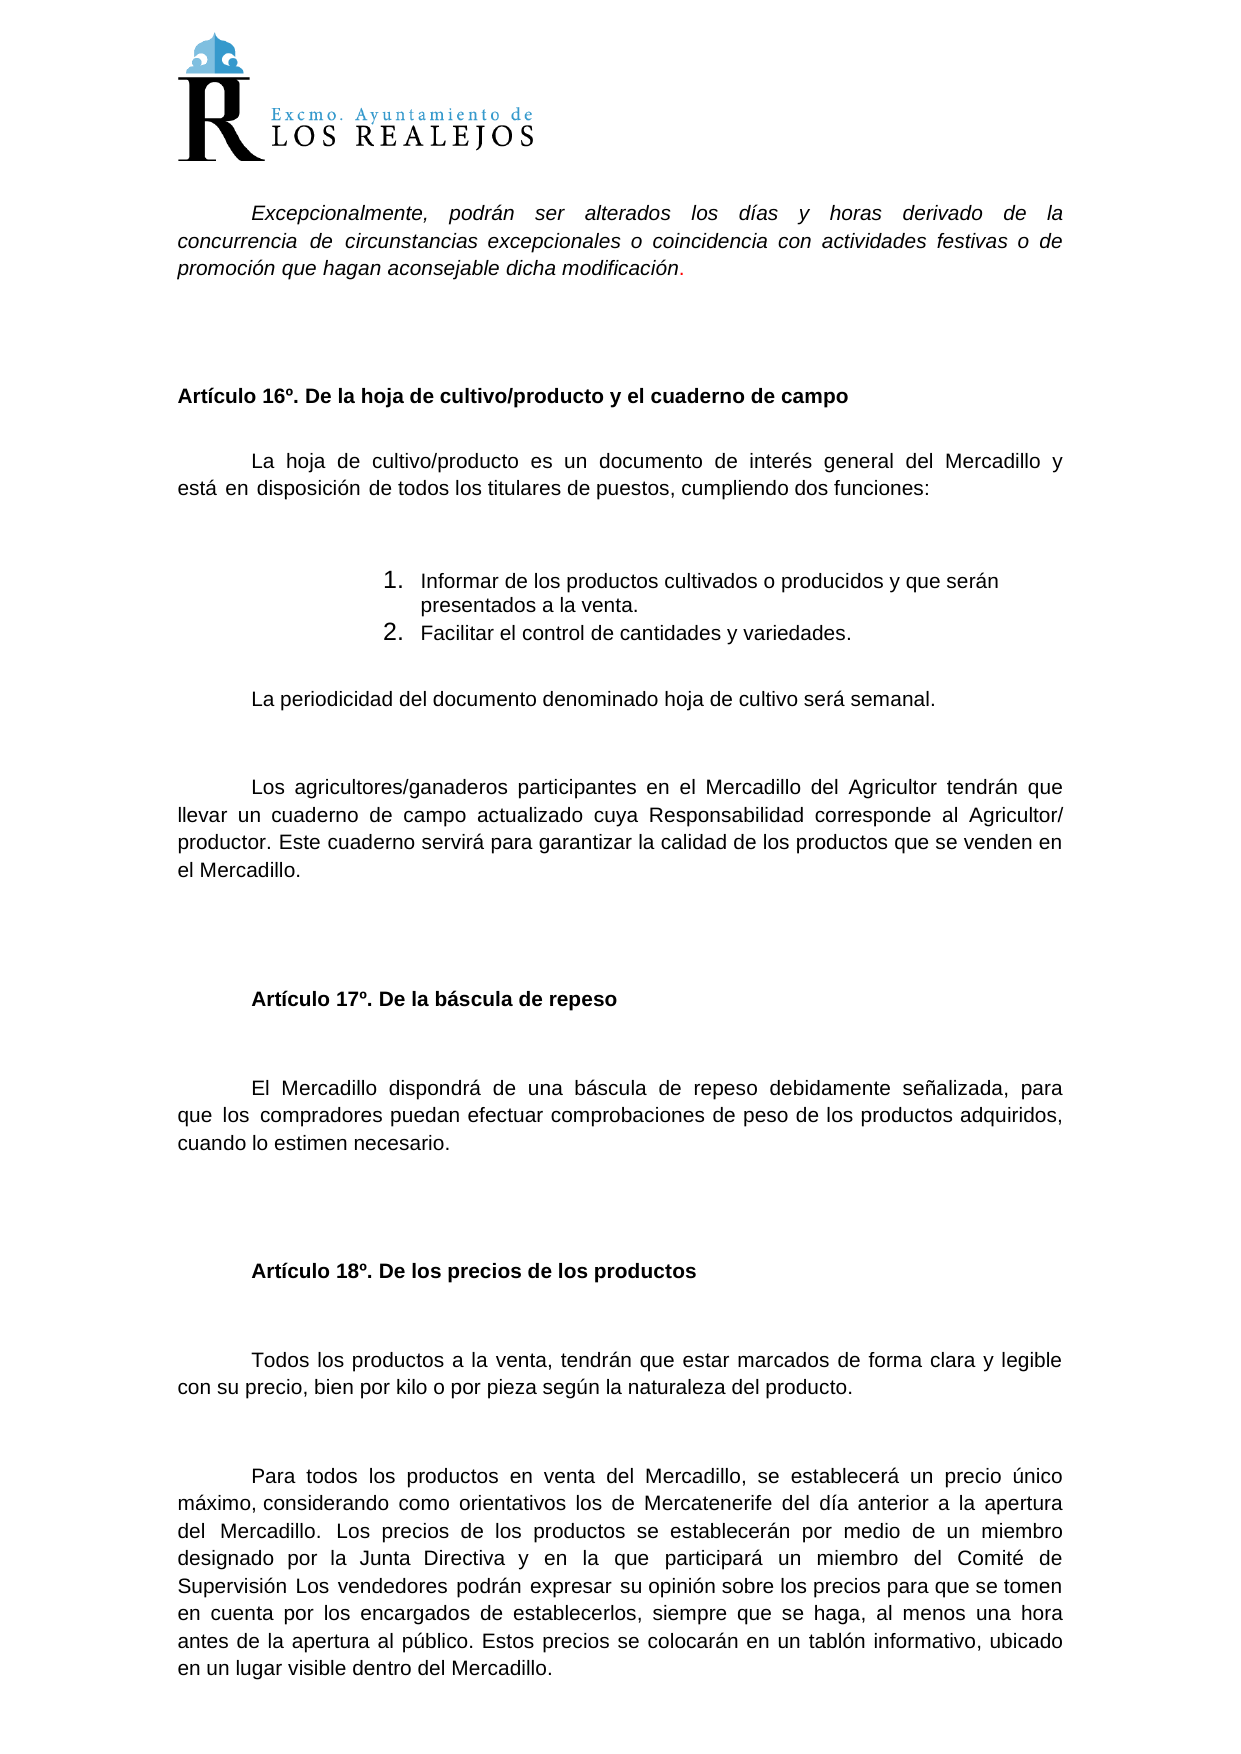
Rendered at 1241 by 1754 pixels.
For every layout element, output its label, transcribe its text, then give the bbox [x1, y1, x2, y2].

text El Mercadillo dispondrá de una báscula de repeso debidamente señalizada, para que los compradores puedan efectuar comprobaciones de peso de los productos adquiridos, cuando lo estimen necesario. [177, 1075, 1063, 1154]
text Excepcionalmente, podrán ser alterados los días y horas derivado de la concurrencia de circunstancias excepcionales o coincidencia con actividades festivas o de promoción que hagan aconsejable dicha modificación. [177, 201, 1063, 280]
text Para todos los productos en venta del Mercadillo, se establecerá un precio único máximo, considerando como orientativos los de Mercatenerife del día anterior a la apertura del Mercadillo. Los precios de los productos se establecerán por medio de un miembro designado por la Junta Directiva y en la que participará un miembro del Comité de Supervisión Los vendedores podrán expresar su opinión sobre los precios para que se tomen en cuenta por los encargados de establecerlos, siempre que se haga, al menos una hora antes de la apertura al público. Estos precios se colocarán en un tablón informativo, ubicado en un lugar visible dentro del Mercadillo. [177, 1463, 1063, 1680]
text Artículo 16º. De la hoja de cultivo/producto y el cuaderno de campo [177, 384, 1063, 408]
text Artículo 17º. De la báscula de repeso [177, 987, 1063, 1011]
text Todos los productos a la venta, tendrán que estar marcados de forma clara y legible con su precio, bien por kilo o por pieza según la naturaleza del producto. [177, 1347, 1063, 1399]
text Los agricultores/ganaderos participantes en el Mercadillo del Agricultor tendrán que llevar un cuaderno de campo actualizado cuya Responsabilidad corresponde al Agricultor/ productor. Este cuaderno servirá para garantizar la calidad de los productos que se venden en el Mercadillo. [177, 775, 1063, 882]
text La periodicidad del documento denominado hoja de cultivo será semanal. [177, 686, 1063, 710]
list Facilitar el control de cantidades y variedades. [383, 617, 1063, 646]
text La hoja de cultivo/producto es un documento de interés general del Mercadillo y está en disposición de todos los titulares de puestos, cumpliendo dos funciones: [177, 448, 1063, 500]
text Artículo 18º. De los precios de los productos [177, 1259, 1063, 1283]
list Informar de los productos cultivados o producidos y que serán presentados a la venta. [383, 564, 1063, 617]
